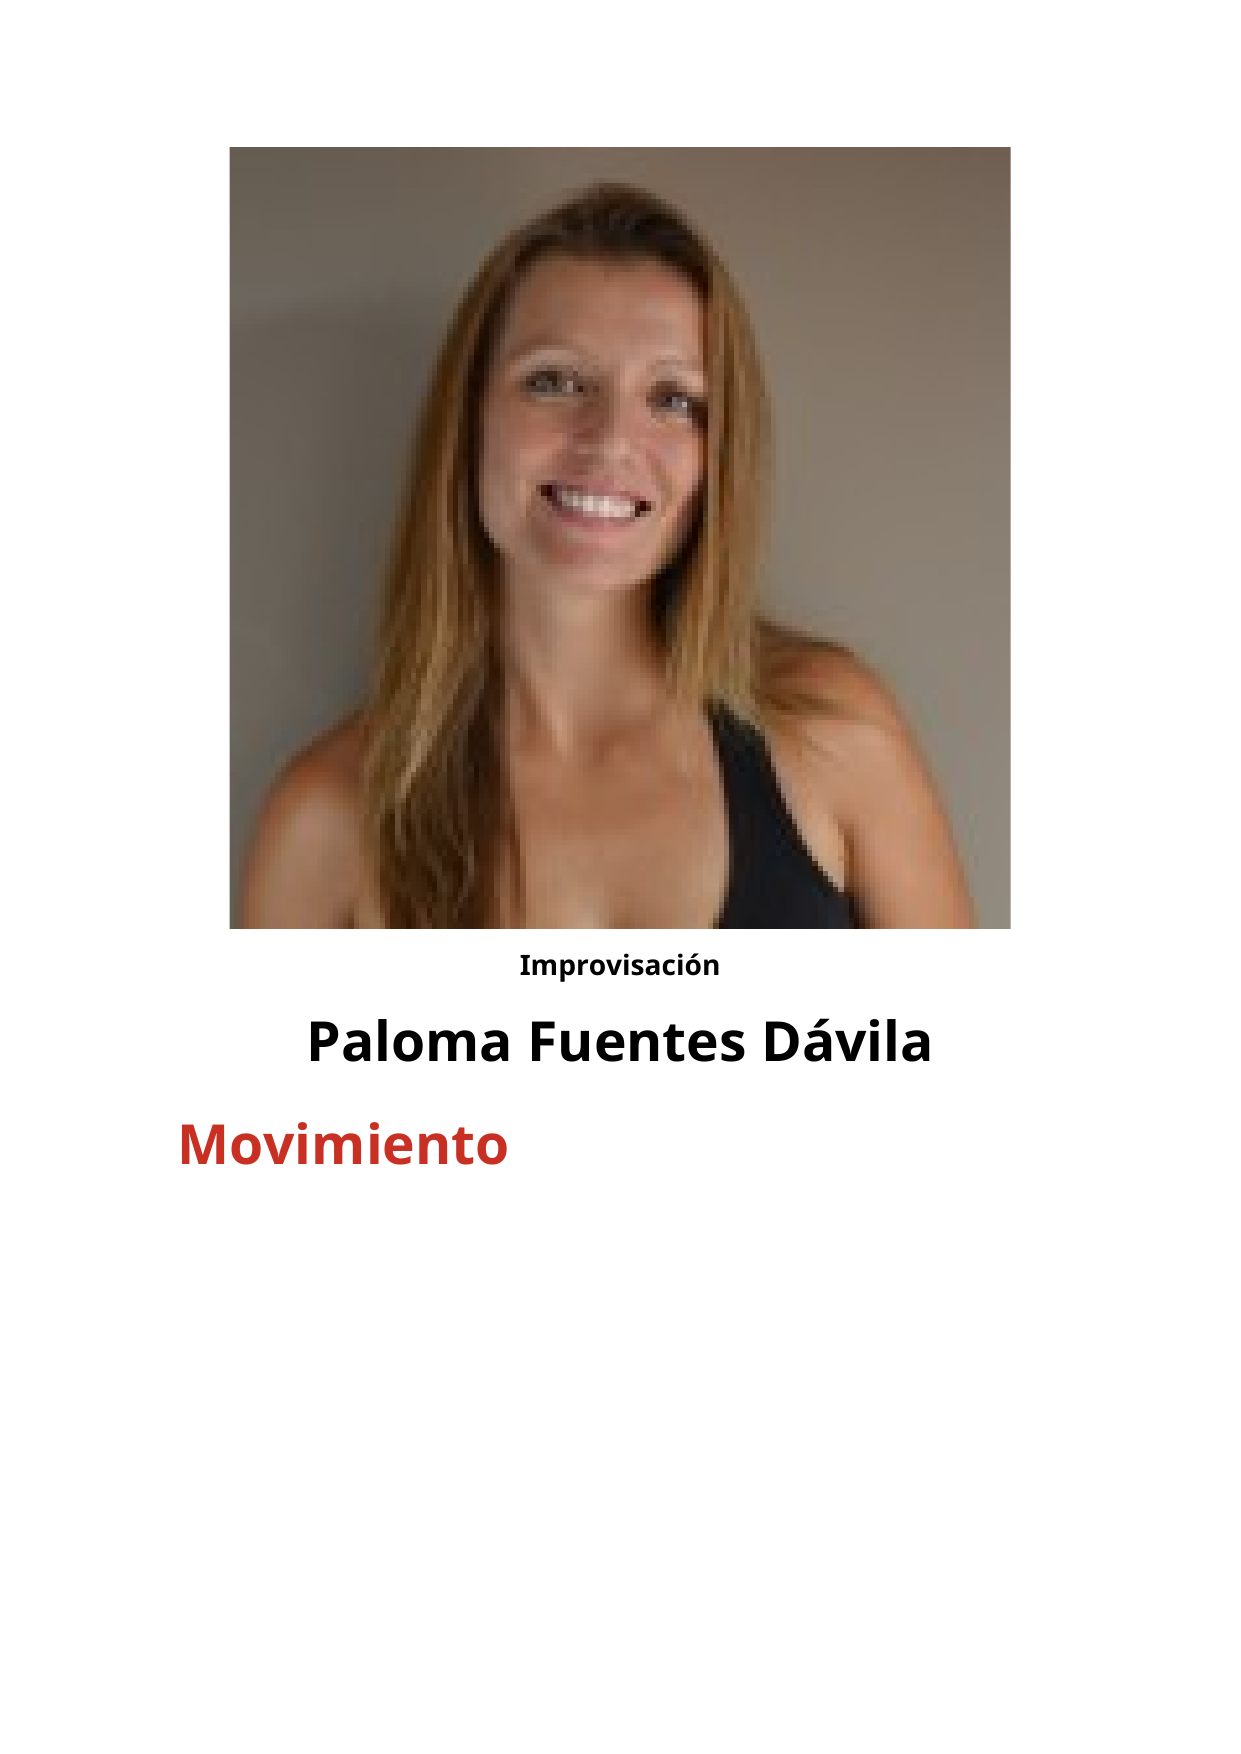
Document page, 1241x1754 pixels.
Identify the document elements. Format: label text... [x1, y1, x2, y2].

subtitle Paloma Fuentes Dávila [177, 992, 1063, 1078]
subtitle Improvisación [177, 946, 1063, 984]
subtitle Movimiento [177, 1094, 1063, 1180]
